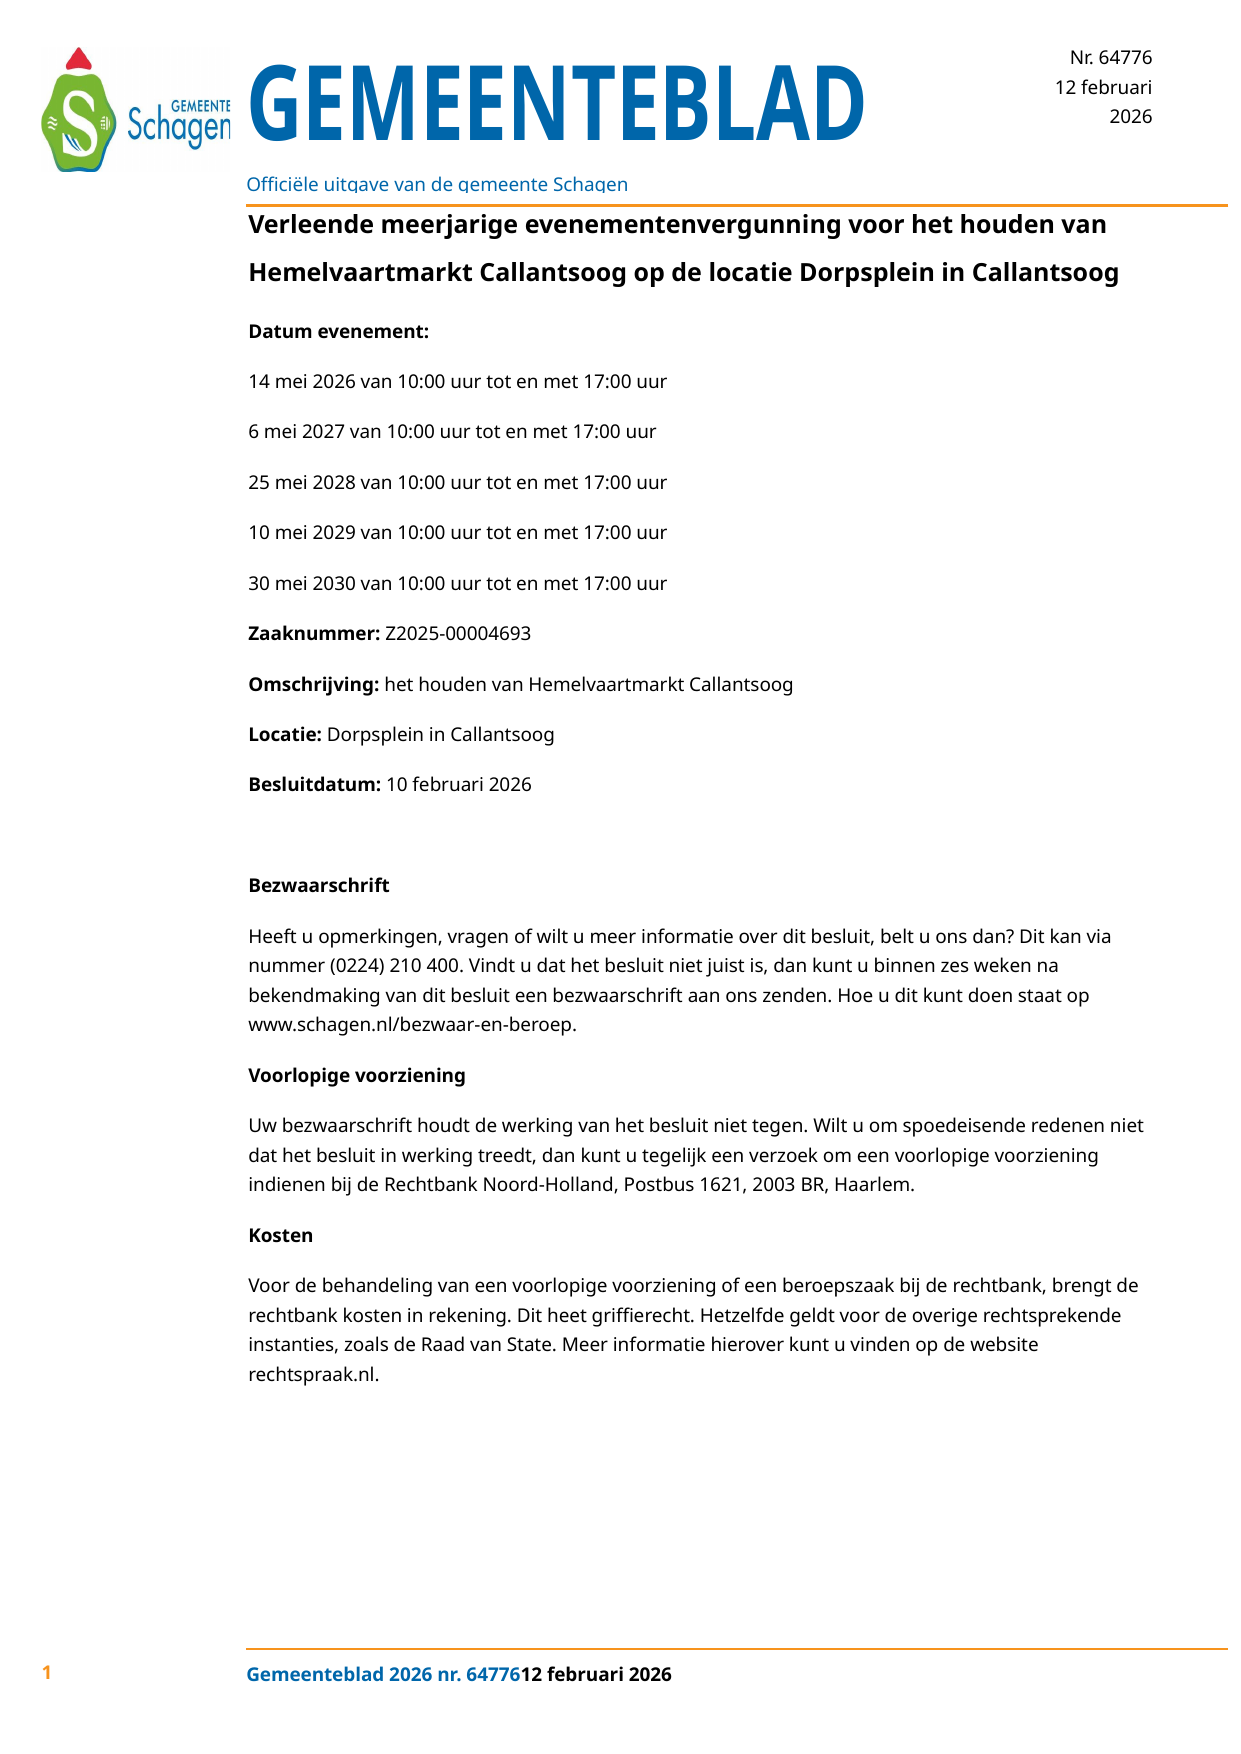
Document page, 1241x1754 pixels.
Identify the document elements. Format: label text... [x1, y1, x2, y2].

text Locatie: Dorpsplein in Callantsoog [248, 721, 1152, 747]
text 30 mei 2030 van 10:00 uur tot en met 17:00 uur [248, 570, 1152, 596]
text Zaaknummer: Z2025-00004693 [248, 620, 1152, 646]
text Voorlopige voorziening [248, 1062, 1152, 1088]
text Bezwaarschrift [248, 872, 1152, 898]
text 10 mei 2029 van 10:00 uur tot en met 17:00 uur [248, 519, 1152, 545]
text Voor de behandeling van een voorlopige voorziening of een beroepszaak bij de rechtbank, brengt de rechtbank kosten in rekening. Dit heet griffierecht. Hetzelfde geldt voor de overige rechtsprekende instanties, zoals de Raad van State. Meer informatie hierover kunt u vinden op de website rechtspraak.nl. [248, 1272, 1152, 1387]
text 14 mei 2026 van 10:00 uur tot en met 17:00 uur [248, 368, 1152, 394]
text Datum evenement: [248, 318, 1152, 344]
text 6 mei 2027 van 10:00 uur tot en met 17:00 uur [248, 419, 1152, 444]
text Kosten [248, 1222, 1152, 1248]
text Uw bezwaarschrift houdt de werking van het besluit niet tegen. Wilt u om spoedeisende redenen niet dat het besluit in werking treedt, dan kunt u tegelijk een verzoek om een voorlopige voorziening indienen bij de Rechtbank Noord-Holland, Postbus 1621, 2003 BR, Haarlem. [248, 1112, 1152, 1197]
text Verleende meerjarige evenementenvergunning voor het houden van Hemelvaartmarkt Callantsoog op de locatie Dorpsplein in Callantsoog [248, 207, 1152, 288]
picture [41, 47, 231, 172]
text 25 mei 2028 van 10:00 uur tot en met 17:00 uur [248, 469, 1152, 495]
text Heeft u opmerkingen, vragen of wilt u meer informatie over dit besluit, belt u ons dan? Dit kan via nummer (0224) 210 400. Vindt u dat het besluit niet juist is, dan kunt u binnen zes weken na bekendmaking van dit besluit een bezwaarschrift aan ons zenden. Hoe u dit kunt doen staat op www.schagen.nl/bezwaar-en-beroep. [248, 923, 1152, 1037]
text Besluitdatum: 10 februari 2026 [248, 772, 1152, 797]
text Omschrijving: het houden van Hemelvaartmarkt Callantsoog [248, 671, 1152, 697]
